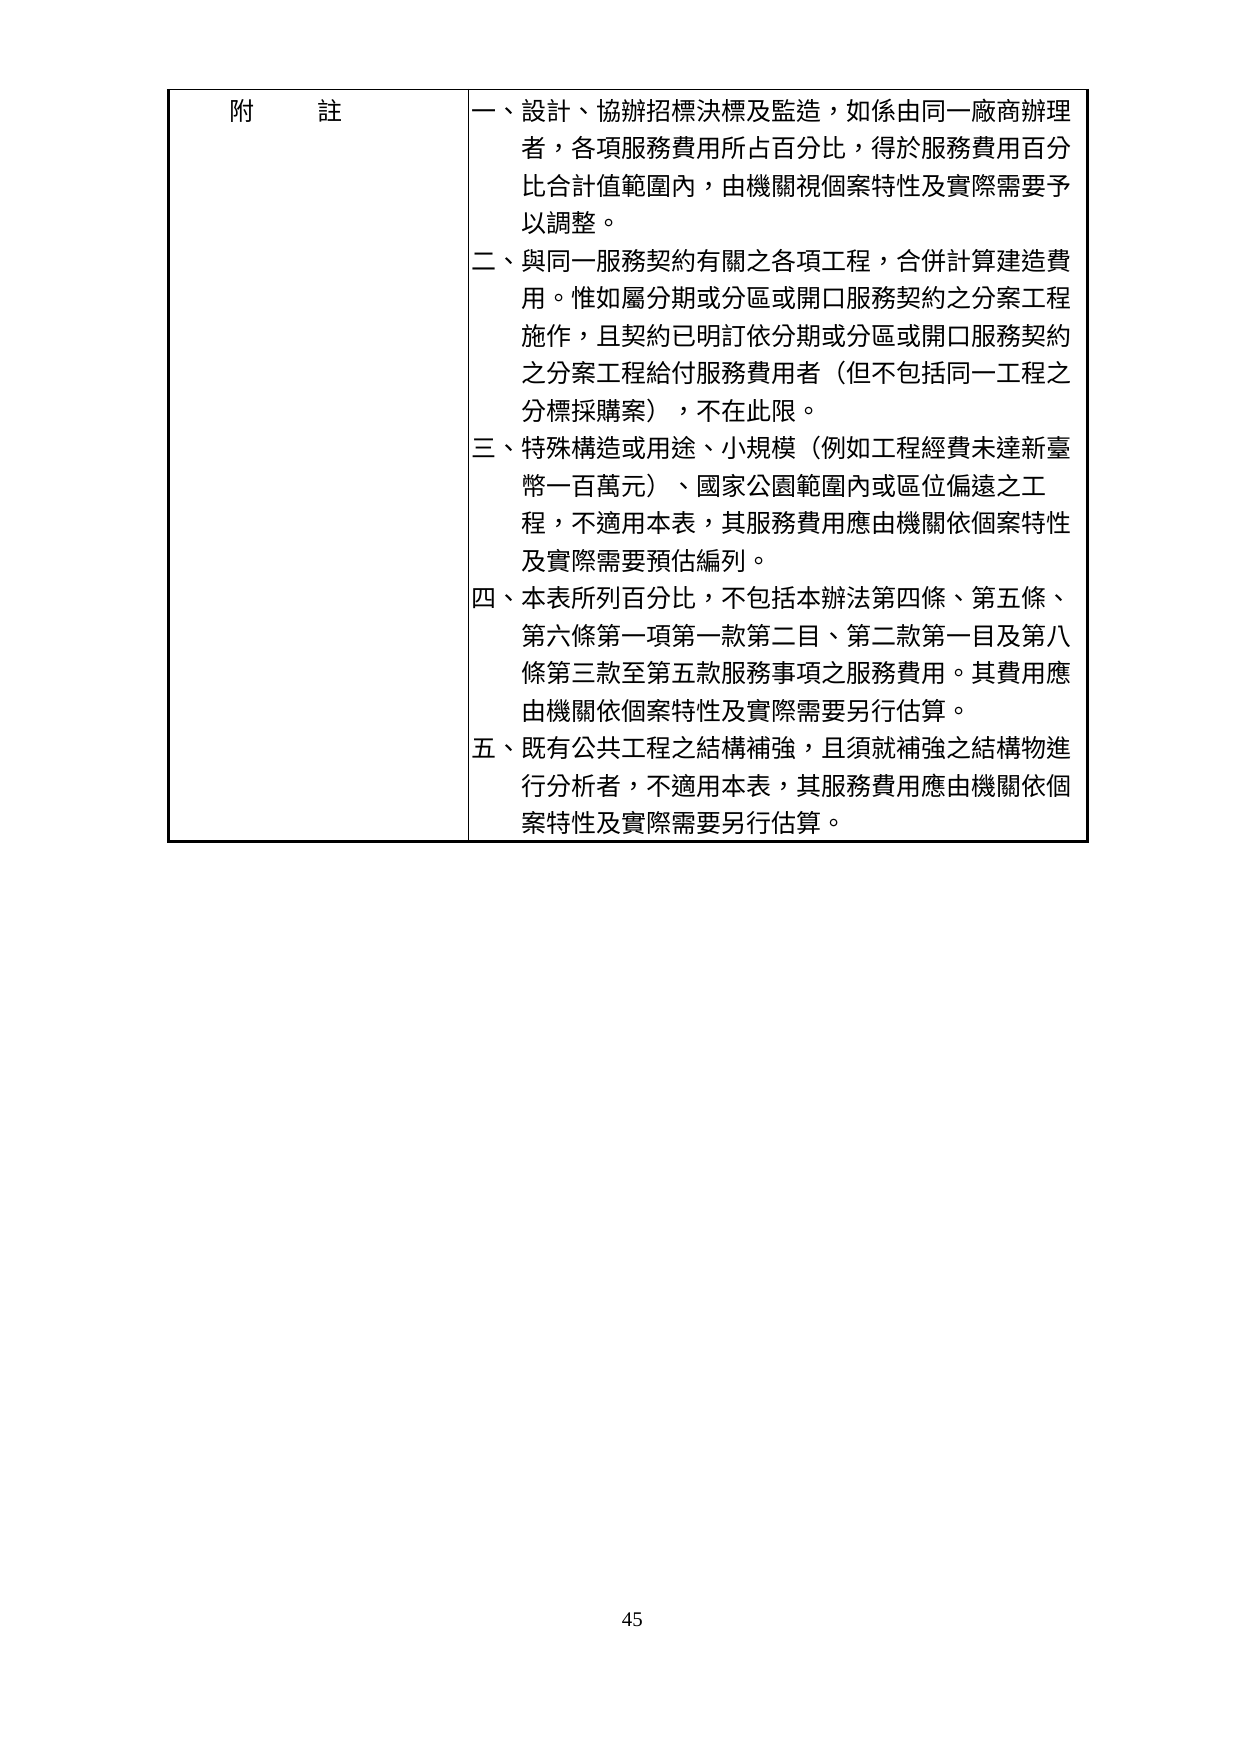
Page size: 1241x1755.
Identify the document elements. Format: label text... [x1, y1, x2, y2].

table_cell 一、設計、協辦招標決標及監造，如係由同一廠商辦理者，各項服務費用所占百分比，得於服務費用百分比合計值範圍內，由機關視個案特性及實際需要予以調整。 二、與同一服務契約有關之各項工程，合併計算建造費用。惟如屬分期或分區或開口服務契約之分案工程施作，且契約已明訂依分期或分區或開口服務契約之分案工程給付服務費用者（但不包括同一工程之分標採購案），不在此限。 三、特殊構造或用途、小規模（例如工程經費未達新臺幣一百萬元）、國家公園範圍內或區位偏遠之工程，不適用本表，其服務費用應由機關依個案特性及實際需要預估編列。 四、本表所列百分比，不包括本辦法第四條、第五條、第六條第一項第一款第二目、第二款第一目及第八條第三款至第五款服務事項之服務費用。其費用應由機關依個案特性及實際需要另行估算。 五、既有公共工程之結構補強，且須就補強之結構物進行分析者，不適用本表，其服務費用應由機關依個案特性及實際需要另行估算。 [469, 90, 1086, 840]
table_cell 附 註 [170, 90, 468, 840]
